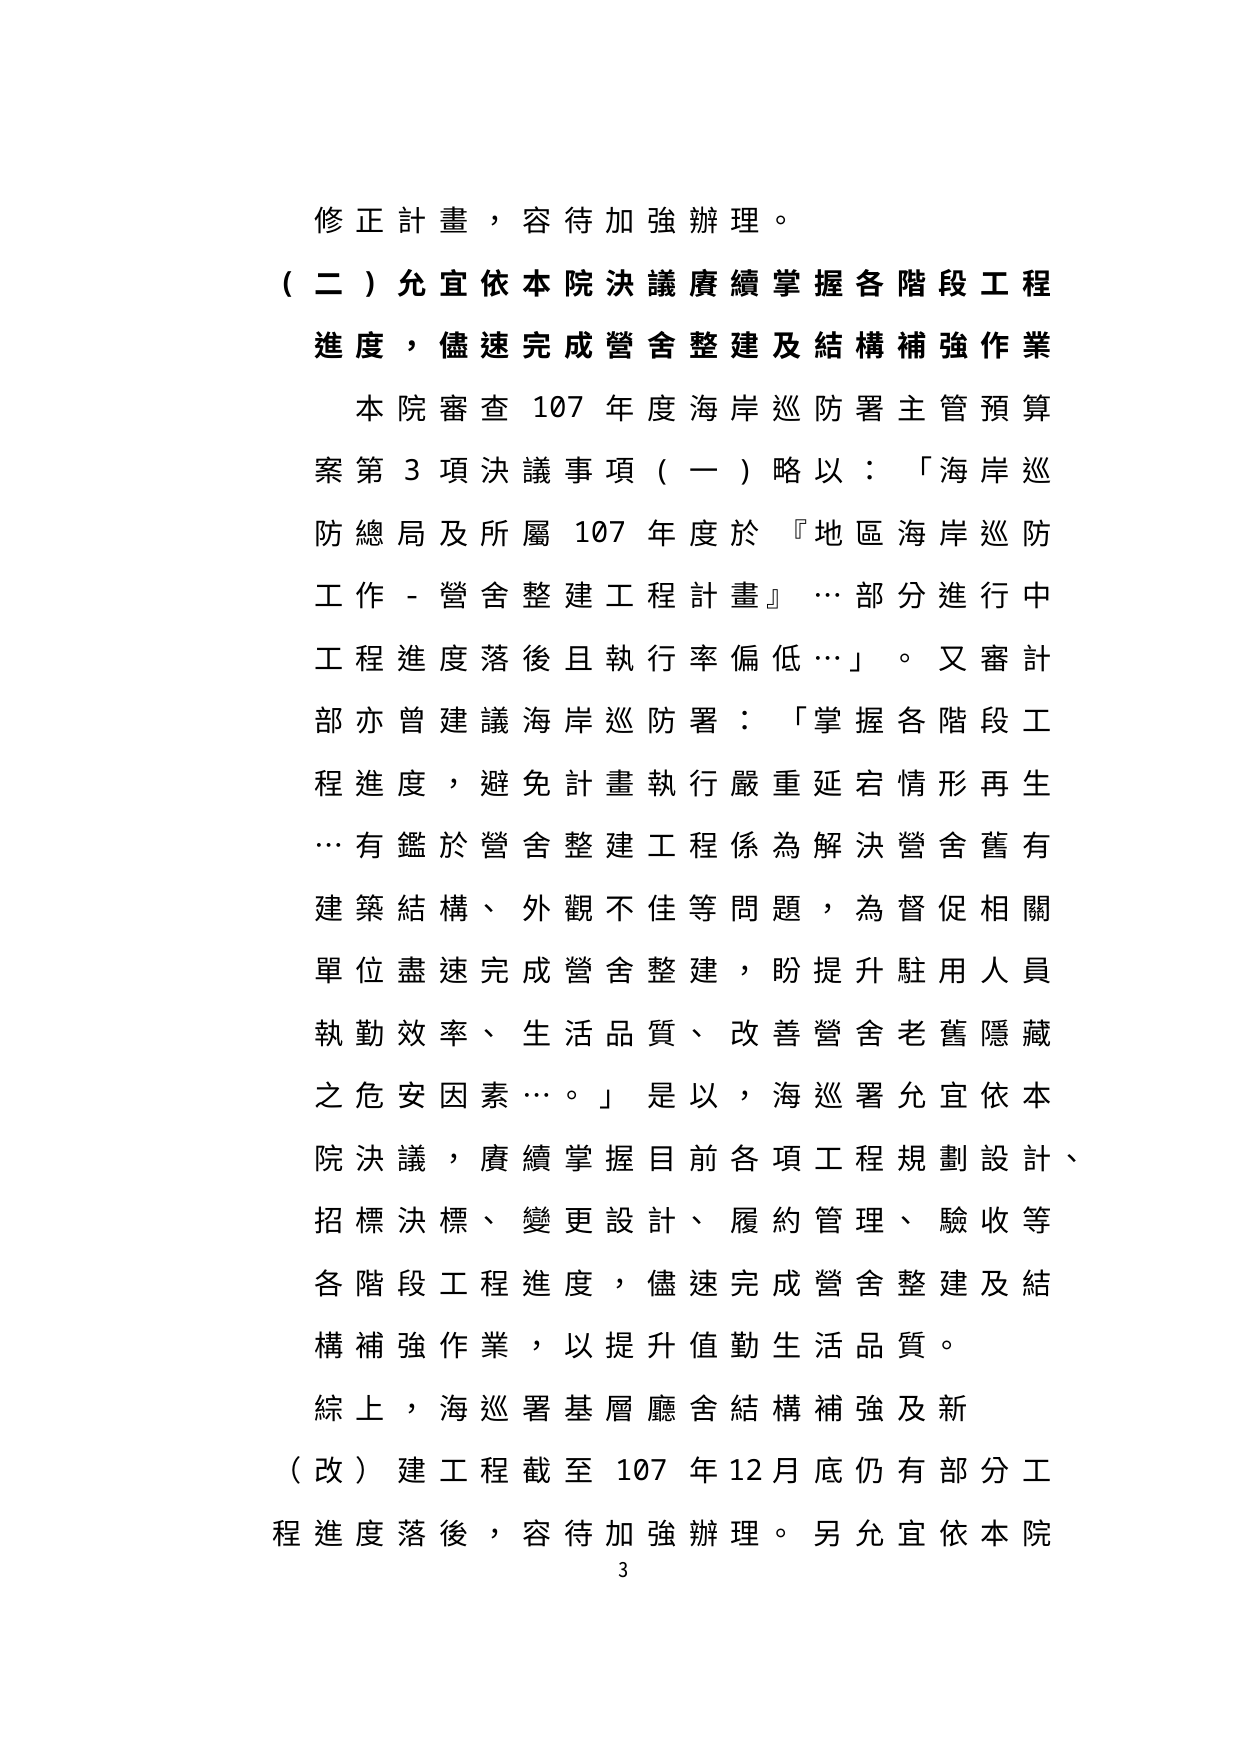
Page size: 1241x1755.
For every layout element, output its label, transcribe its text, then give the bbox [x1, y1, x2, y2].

text (二)允宜依本院決議賡續掌握各階段工程進度，儘速完成營舍整建及結構補強作業 [242, 240, 1058, 365]
text 修正計畫，容待加強辦理。 [271, 177, 1058, 240]
text 本院審查107年度海岸巡防署主管預算案第3項決議事項(一)略以：「海岸巡防總局及所屬107年度於『地區海岸巡防工作-營舍整建工程計畫』…部分進行中工程進度落後且執行率偏低…」。又審計部亦曾建議海岸巡防署：「掌握各階段工程進度，避免計畫執行嚴重延宕情形再生…有鑑於營舍整建工程係為解決營舍舊有建築結構、外觀不佳等問題，為督促相關單位盡速完成營舍整建，盼提升駐用人員執勤效率、生活品質、改善營舍老舊隱藏之危安因素…。」是以，海巡署允宜依本院決議，賡續掌握目前各項工程規劃設計、招標決標、變更設計、履約管理、驗收等各階段工程進度，儘速完成營舍整建及結構補強作業，以提升值勤生活品質。 [271, 365, 1058, 1365]
text 綜上，海巡署基層廳舍結構補強及新（改）建工程截至107年12月底仍有部分工程進度落後，容待加強辦理。另允宜依本院 [242, 1365, 1058, 1552]
